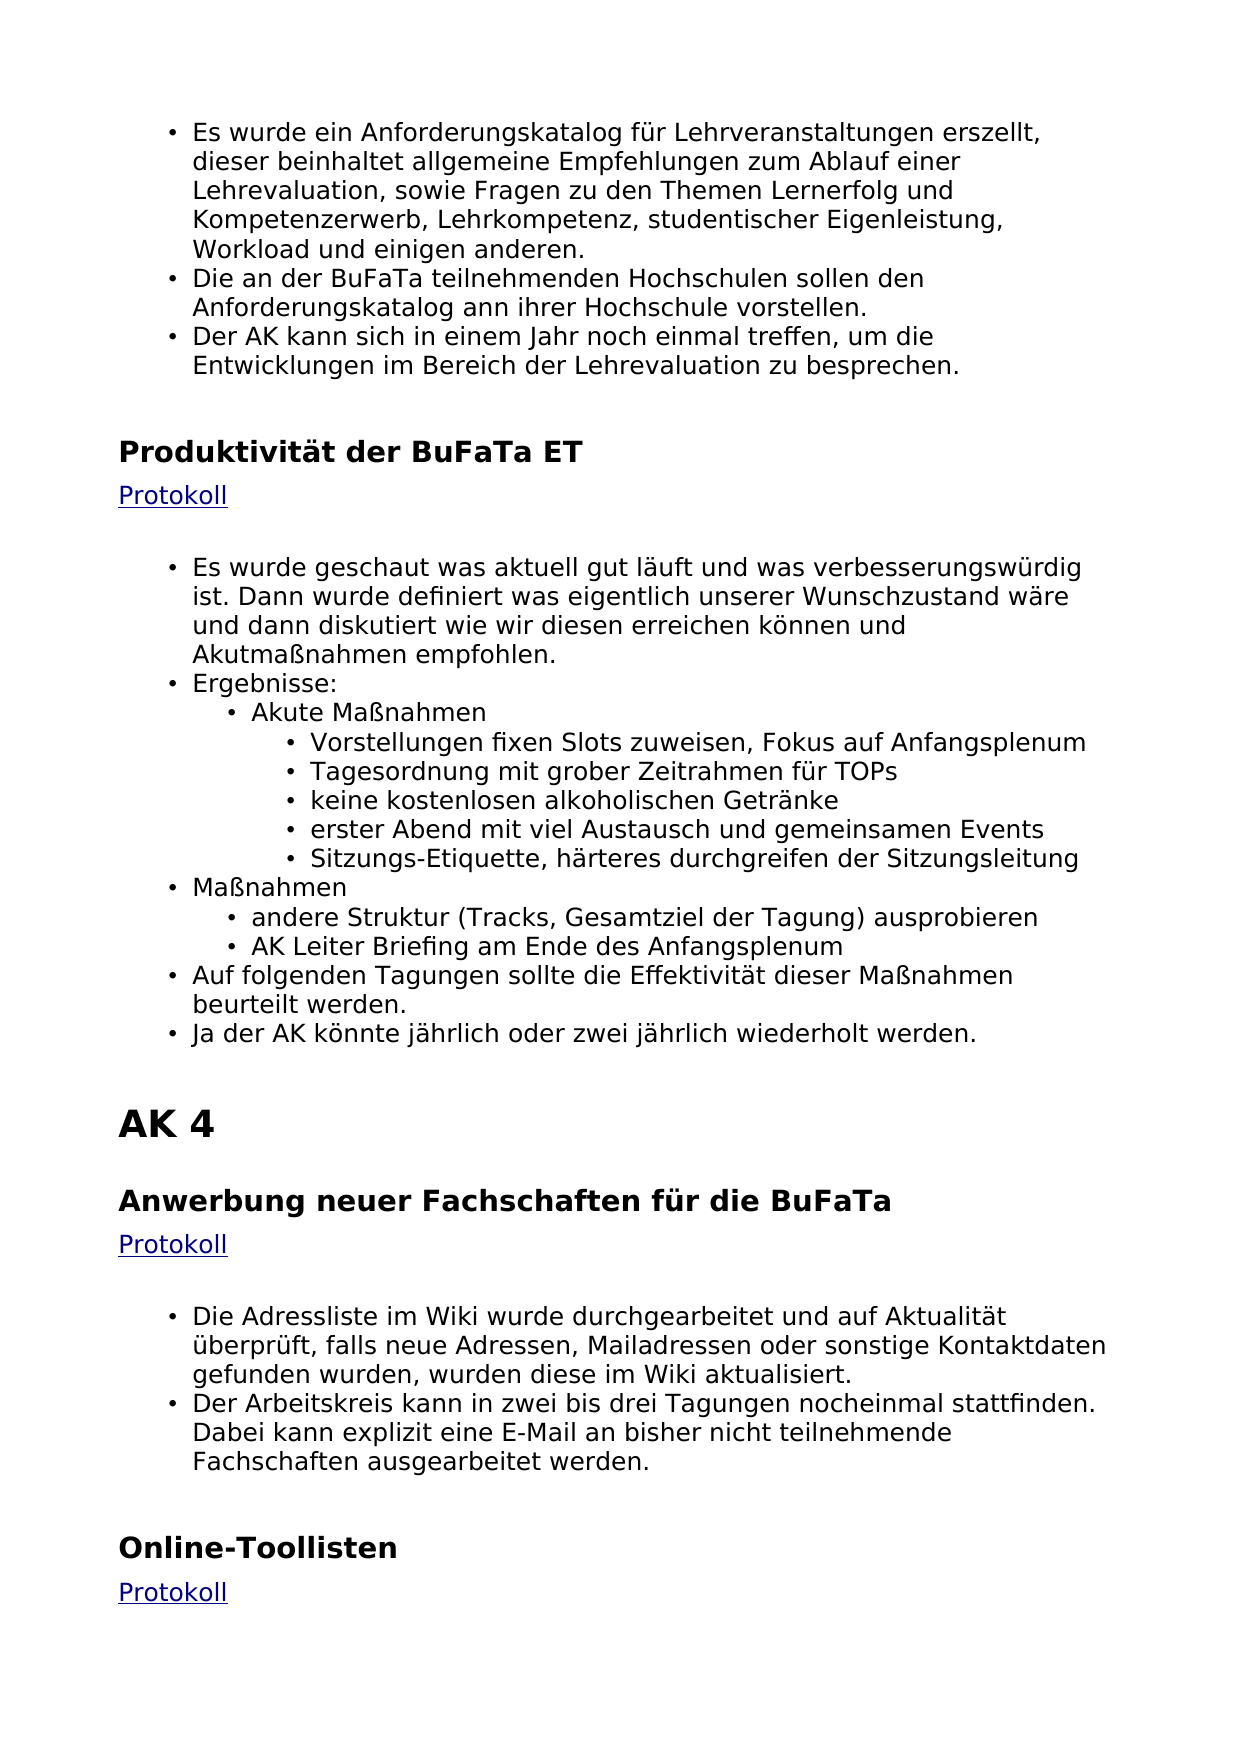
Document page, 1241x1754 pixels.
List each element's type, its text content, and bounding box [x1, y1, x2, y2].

list Der AK kann sich in einem Jahr noch einmal treffen, um die Entwicklungen im Bereich der Lehrevaluation zu besprechen. [177, 322, 1122, 381]
subtitle Online-Toollisten [118, 1531, 1122, 1565]
list Vorstellungen fixen Slots zuweisen, Fokus auf Anfangsplenum [295, 728, 1122, 757]
list Der Arbeitskreis kann in zwei bis drei Tagungen nocheinmal stattfinden. Dabei kann explizit eine E-Mail an bisher nicht teilnehmende Fachschaften ausgearbeitet werden. [177, 1389, 1122, 1477]
list Auf folgenden Tagungen sollte die Effektivität dieser Maßnahmen beurteilt werden. [177, 961, 1122, 1019]
subtitle AK 4 [118, 1103, 1122, 1147]
list keine kostenlosen alkoholischen Getränke [295, 786, 1122, 815]
list erster Abend mit viel Austausch und gemeinsamen Events [295, 815, 1122, 844]
list Ja der AK könnte jährlich oder zwei jährlich wiederholt werden. [177, 1019, 1122, 1048]
subtitle Anwerbung neuer Fachschaften für die BuFaTa [118, 1184, 1122, 1218]
subtitle Produktivität der BuFaTa ET [118, 435, 1122, 469]
list Es wurde geschaut was aktuell gut läuft und was verbesserungswürdig ist. Dann wurde definiert was eigentlich unserer Wunschzustand wäre und dann diskutiert wie wir diesen erreichen können und Akutmaßnahmen empfohlen. [177, 553, 1122, 669]
text Protokoll [118, 482, 1122, 511]
text Protokoll [118, 1578, 1122, 1607]
list Akute Maßnahmen [236, 698, 1122, 728]
list Sitzungs-Etiquette, härteres durchgreifen der Sitzungsleitung [295, 844, 1122, 873]
list andere Struktur (Tracks, Gesamtziel der Tagung) ausprobieren [236, 903, 1122, 932]
text Protokoll [118, 1231, 1122, 1260]
list Es wurde ein Anforderungskatalog für Lehrveranstaltungen erszellt, dieser beinhaltet allgemeine Empfehlungen zum Ablauf einer Lehrevaluation, sowie Fragen zu den Themen Lernerfolg und Kompetenzerwerb, Lehrkompetenz, studentischer Eigenleistung, Workload und einigen anderen. [177, 118, 1122, 264]
list Tagesordnung mit grober Zeitrahmen für TOPs [295, 757, 1122, 786]
list Maßnahmen [177, 873, 1122, 903]
list AK Leiter Briefing am Ende des Anfangsplenum [236, 932, 1122, 961]
list Die an der BuFaTa teilnehmenden Hochschulen sollen den Anforderungskatalog ann ihrer Hochschule vorstellen. [177, 264, 1122, 322]
list Die Adressliste im Wiki wurde durchgearbeitet und auf Aktualität überprüft, falls neue Adressen, Mailadressen oder sonstige Kontaktdaten gefunden wurden, wurden diese im Wiki aktualisiert. [177, 1302, 1122, 1389]
list Ergebnisse: [177, 669, 1122, 698]
